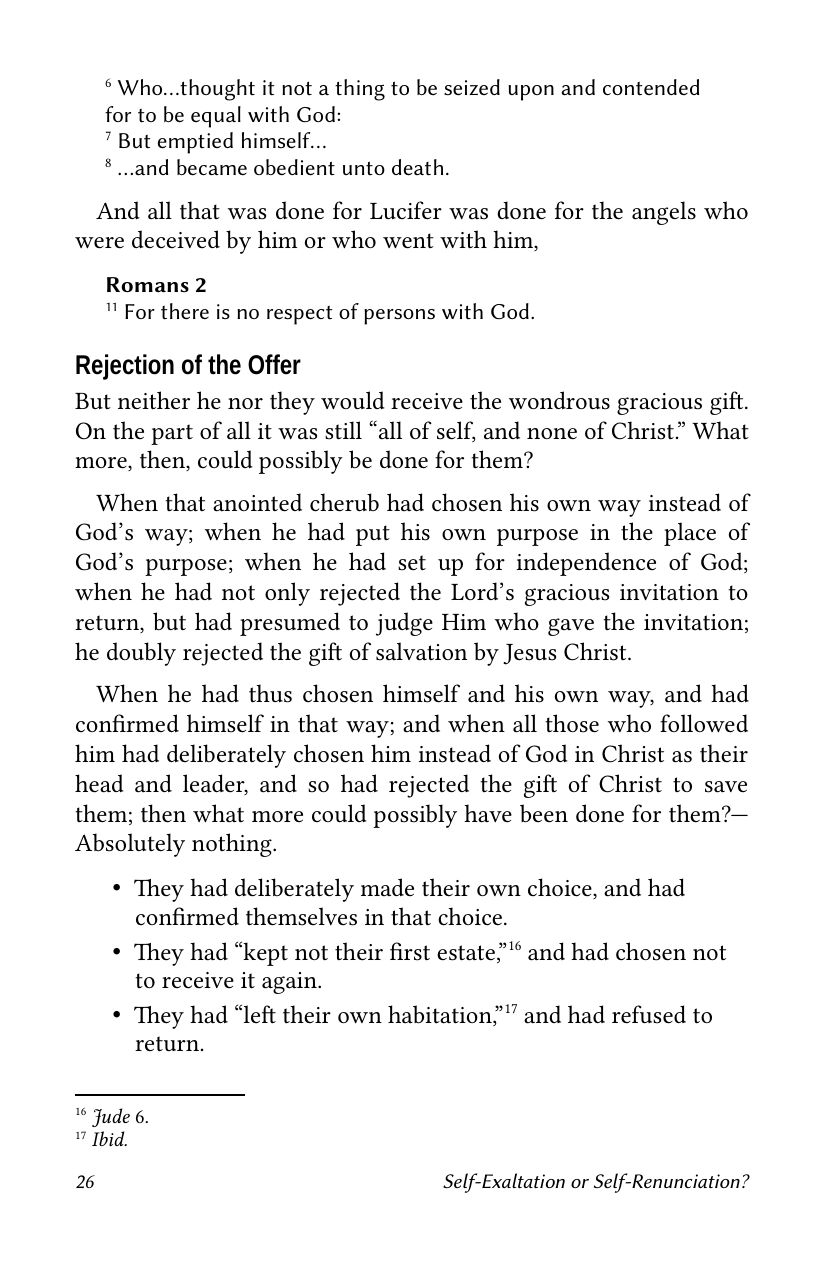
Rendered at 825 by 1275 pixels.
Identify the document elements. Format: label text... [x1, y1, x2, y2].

list Ibid. [75, 1128, 750, 1152]
text Romans 2 [105, 271, 750, 298]
text When that anointed cherub had chosen his own way instead of God’s way; when he had put his own purpose in the place of God’s purpose; when he had set up for independence of God; when he had not only rejected the Lord’s gracious invitation to return, but had presumed to judge Him who gave the invitation; he doubly rejected the gift of salvation by Jesus Christ. [75, 488, 750, 667]
list They had deliberately made their own choice, and had confirmed themselves in that choice. [112, 874, 750, 931]
text And all that was done for Lucifer was done for the angels who were deceived by him or who went with him, [75, 197, 750, 255]
list They had “left their own habitation,” and had refused to return. [112, 1001, 750, 1058]
text 6 Who...thought it not a thing to be seized upon and contended for to be equal with God: [105, 75, 720, 128]
text When he had thus chosen himself and his own way, and had confirmed himself in that way; and when all those who followed him had deliberately chosen him instead of God in Christ as their head and leader, and so had rejected the gift of Christ to save them; then what more could possibly have been done for them?—Absolutely nothing. [75, 680, 750, 858]
text 8 ...and became obedient unto death. [105, 155, 720, 181]
text 11 For there is no respect of persons with God. [105, 299, 720, 325]
subtitle Rejection of the Offer [75, 350, 750, 381]
text 7 But emptied himself… [105, 128, 720, 154]
text But neither he nor they would receive the wondrous gracious gift. On the part of all it was still “all of self, and none of Christ.” What more, then, could possibly be done for them? [75, 387, 750, 475]
list They had “kept not their first estate,” and had chosen not to receive it again. [112, 937, 750, 994]
list Jude 6. [75, 1104, 750, 1128]
